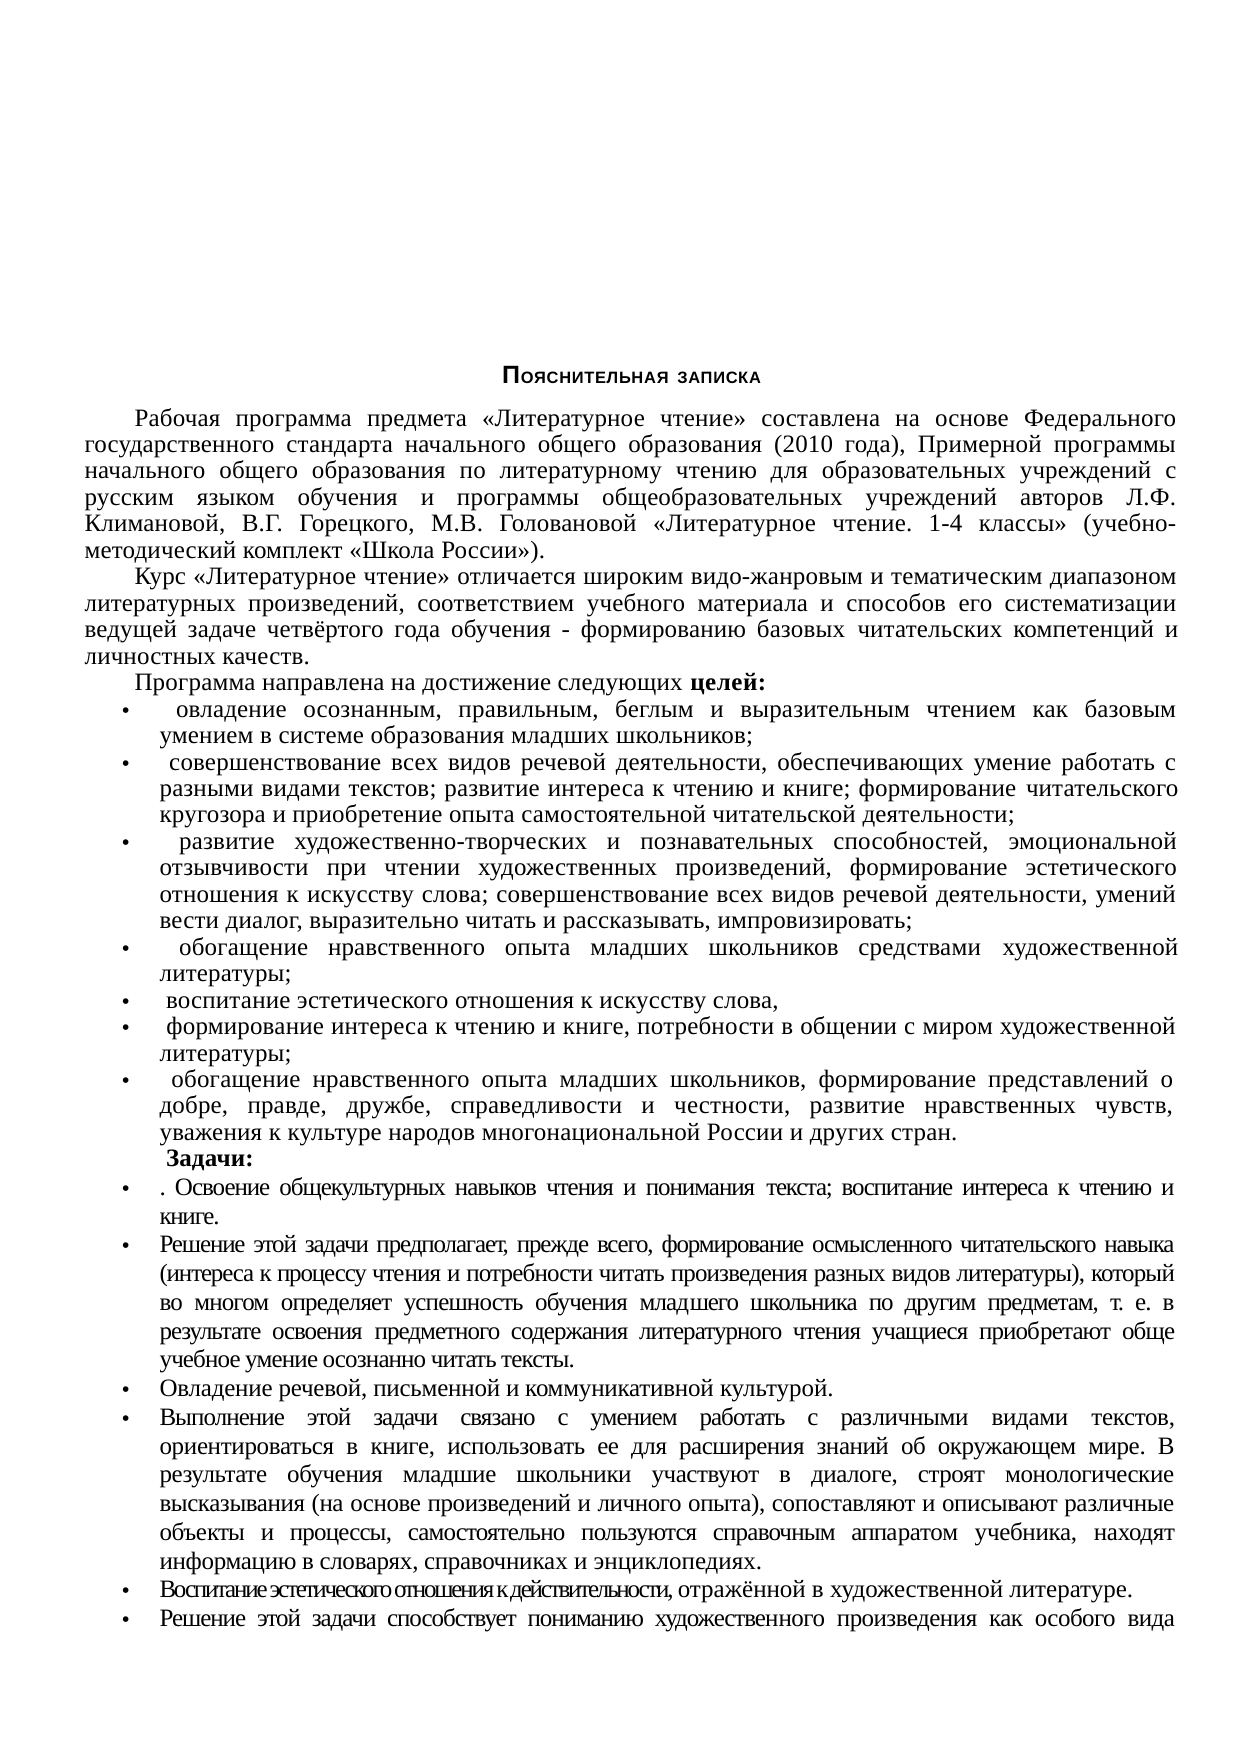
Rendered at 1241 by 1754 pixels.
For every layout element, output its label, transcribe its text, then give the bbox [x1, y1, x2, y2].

list Решение этой задачи способствует пониманию художественного произведения как особого вида [122, 1603, 1175, 1632]
text Пояснительная записка [84, 370, 1178, 387]
text Рабочая программа предмета «Литературное чтение» составлена на основе Федерального государственного стандарта начального общего образования (2010 года), Примерной программы начального общего образования по литературному чтению для образовательных учреждений с русским языком обучения и программы общеобразовательных учреждений авторов Л.Ф. Климановой, В.Г. Горецкого, М.В. Головановой «Литературное чтение. 1-4 классы» (учебно-методический комплект «Школа России»). [84, 405, 1178, 563]
list формирование интереса к чтению и книге, потребности в общении с миром художественной литературы; [122, 1013, 1178, 1066]
list развитие художественно-творческих и познавательных способностей, эмоциональной отзывчивости при чтении художественных произведений, формирование эстетического отношения к искусству слова; совершенствование всех видов речевой деятельности, умений вести диалог, выразительно читать и рассказывать, импровизировать; [122, 828, 1178, 934]
list Задачи: [122, 1146, 1175, 1172]
list совершенствование всех видов речевой деятельности, обеспечивающих умение работать с разными видами текстов; развитие интереса к чтению и книге; формирование читательского кругозора и приобретение опыта самостоятельной читательской деятельности; [122, 749, 1178, 828]
list . Освоение общекультурных навыков чтения и понимания текста; воспитание интереса к чтению и книге. [122, 1172, 1175, 1229]
list воспитание эстетического отношения к искусству слова, [122, 987, 1178, 1013]
list обогащение нравственного опыта младших школьников средствами художественной литературы; [122, 934, 1178, 987]
list Воспитание эстетического отношения к действительности, отражённой в художественной литературе. [122, 1574, 1175, 1603]
list Решение этой задачи предполагает, прежде всего, формирование осмысленного читательского навыка (интереса к процессу чтения и потребности читать произведения разных видов литературы), который во многом определяет успешность обучения младшего школьника по другим предметам, т. е. в результате освоения предметного содержания литературного чтения учащиеся приобретают обще учебное умение осознанно читать тексты. [122, 1229, 1175, 1373]
list Выполнение этой задачи связано с умением работать с различными видами текстов, ориентироваться в книге, использовать ее для расширения знаний об окружающем мире. В результате обучения младшие школьники участвуют в диалоге, строят монологические высказывания (на основе произведений и личного опыта), сопоставляют и описывают различные объекты и процессы, самостоятельно пользуются справочным аппаратом учебника, находят информацию в словарях, справочниках и энциклопедиях. [122, 1402, 1175, 1574]
list овладение осознанным, правильным, беглым и выразительным чтением как базовым умением в системе образования младших школьников; [122, 696, 1178, 749]
text Программа направлена на достижение следующих целей: [84, 669, 1178, 696]
text Курс «Литературное чтение» отличается широким видо-жанровым и тематическим диапазоном литературных произведений, соответствием учебного материала и способов его систематизации ведущей задаче четвёртого года обучения - формированию базовых читательских компетенций и личностных качеств. [84, 563, 1178, 669]
list обогащение нравственного опыта младших школьников, формирование представлений о добре, правде, дружбе, справедливости и честности, развитие нравственных чувств, уважения к культуре народов многонациональной России и других стран. [122, 1066, 1175, 1146]
list Овладение речевой, письменной и коммуникативной культурой. [122, 1373, 1175, 1402]
